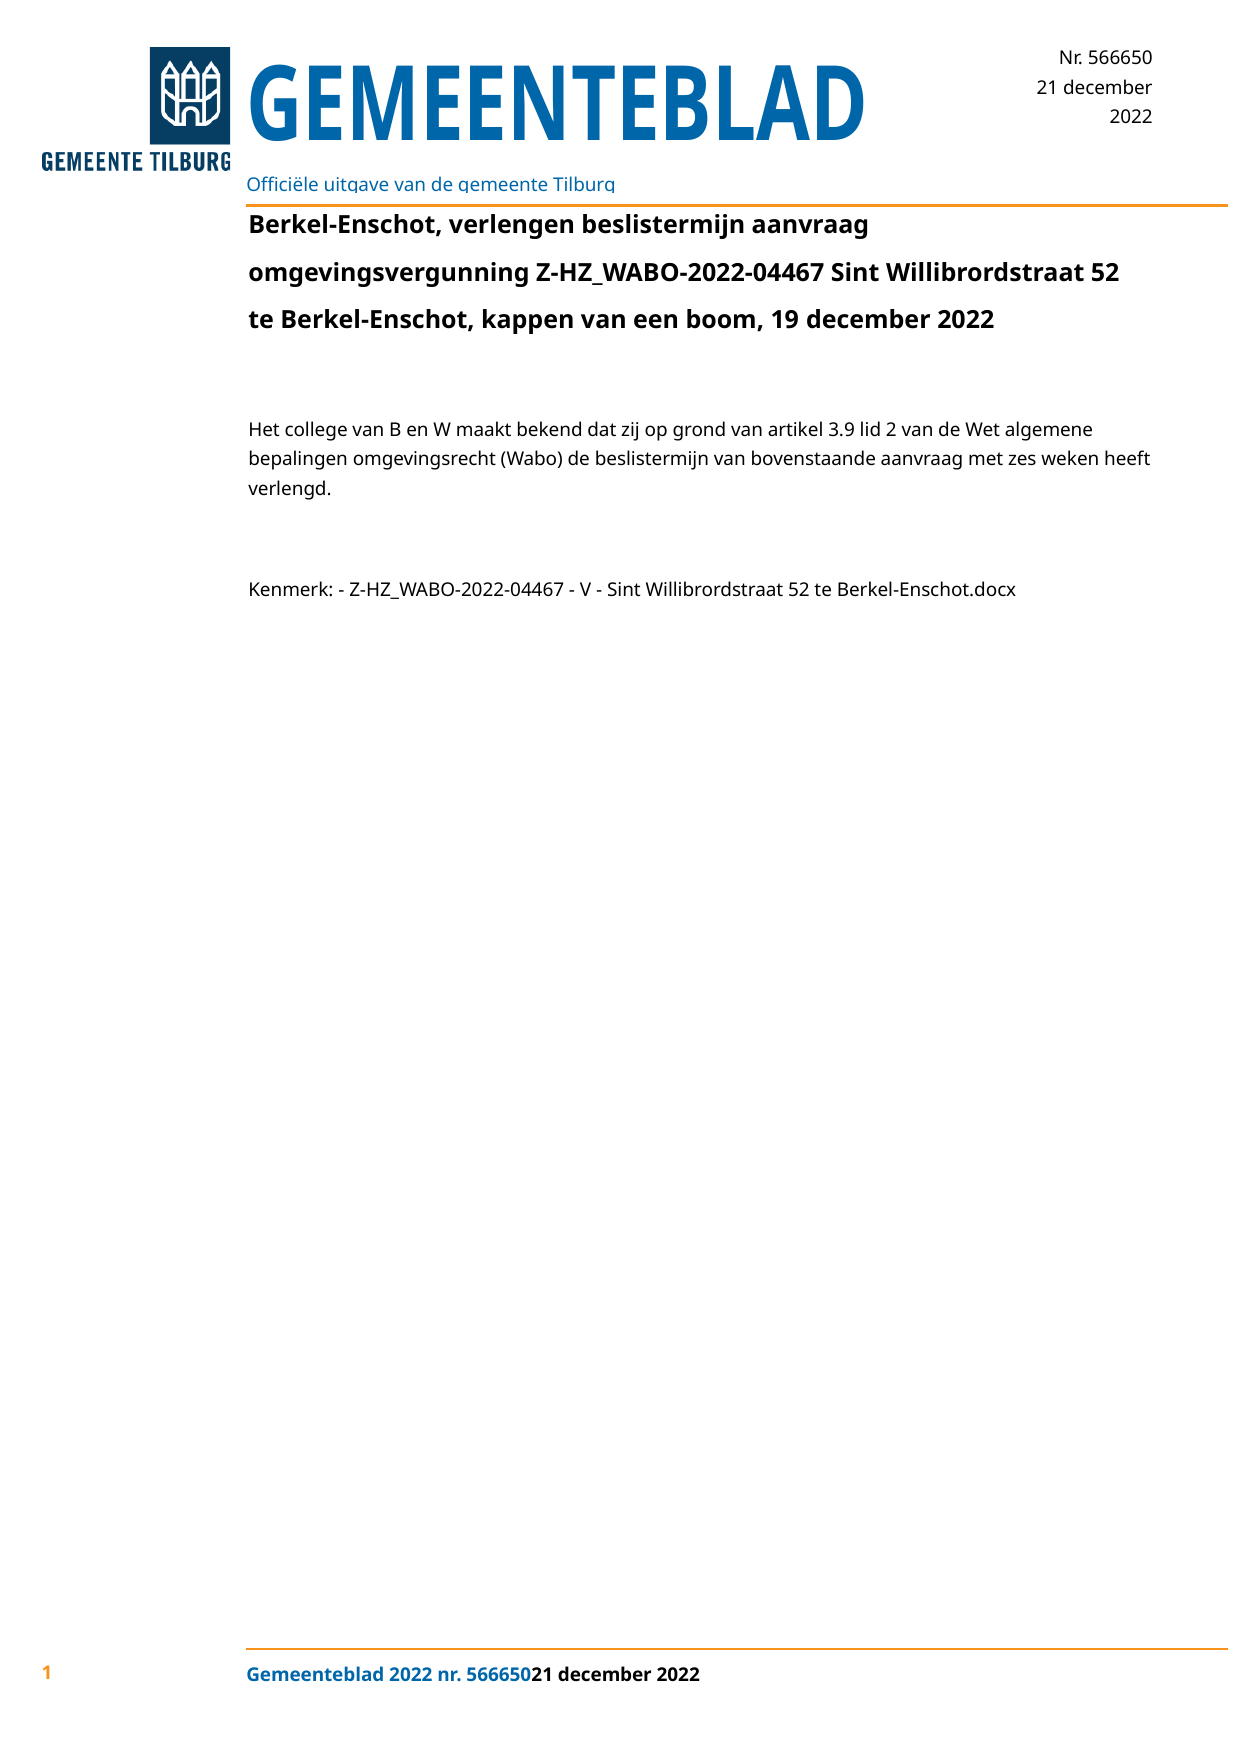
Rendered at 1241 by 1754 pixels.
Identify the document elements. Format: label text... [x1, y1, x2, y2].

picture [41, 47, 231, 172]
text Het college van B en W maakt bekend dat zij op grond van artikel 3.9 lid 2 van de Wet algemene bepalingen omgevingsrecht (Wabo) de beslistermijn van bovenstaande aanvraag met zes weken heeft verlengd. [248, 416, 1152, 501]
text Berkel-Enschot, verlengen beslistermijn aanvraag omgevingsvergunning Z-HZ_WABO-2022-04467 Sint Willibrordstraat 52 te Berkel-Enschot, kappen van een boom, 19 december 2022 [248, 207, 1152, 336]
text Kenmerk: - Z-HZ_WABO-2022-04467 - V - Sint Willibrordstraat 52 te Berkel-Enschot.docx [248, 576, 1152, 602]
